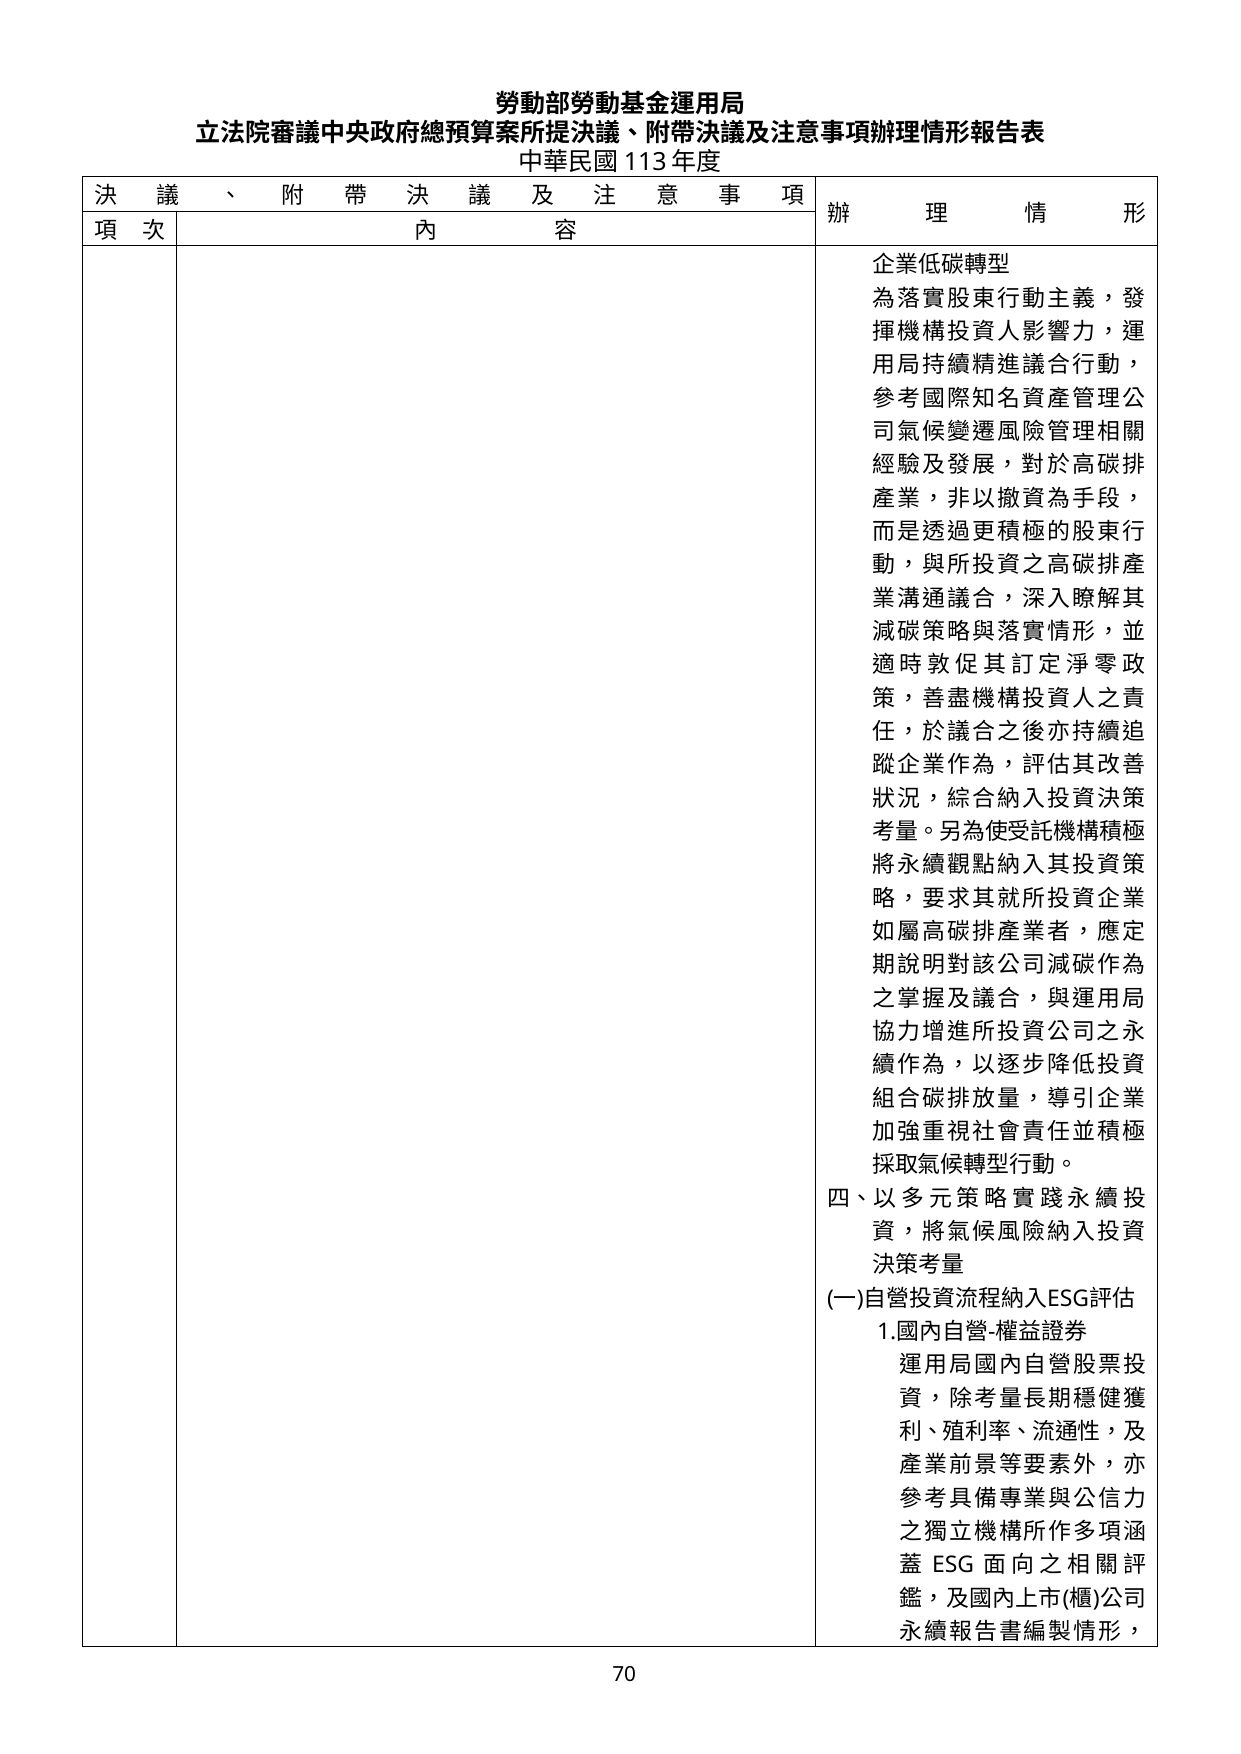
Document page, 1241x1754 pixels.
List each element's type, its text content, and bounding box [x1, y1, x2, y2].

table_cell 勞動部勞動基金運用局(以下稱運用局)經管國內最大退休基金，深知基金運用對市場及被投資公司均有重大影響，爰在追求長期穩健績效前提下，賡續辦理永續投資。謹就推動及辦理情形說明如下： 投資政策書內明訂社會責任投資政策 運用局已於勞動基金投資政策書訂定「社會責任投資政策」，在兼顧收益的原則下，視社會責任投資發展情況，逐步採行相關策略，包括將ESG相關構面納入投資考量、採用ESG相關指數為委外指標及採行股東行動等策略。 持續投入資源於永續發展 為貫徹永續投資理念，落實及深化各項永續投資議題研究及作為，運用局於111年成立「勞動基金運用局永續投資工作小組」，由局長擔任召集人。該小組定期召開會議，專注於研究公司治理與社會責任、氣候變遷以及永續金融等議題之發展趨勢。邀請外部專家講授或由小組成員就相關議題深入研究分析後，於會上分享，以持續掌握國內外環保與金融監理機構對於永續金融、公司治理及氣候風險管理之規範，落實永續投資。 逐步深化議合行動，導引企業低碳轉型 為落實股東行動主義，發揮機構投資人影響力，運用局持續精進議合行動，參考國際知名資產管理公司氣候變遷風險管理相關經驗及發展，對於高碳排產業，非以撤資為手段，而是透過更積極的股東行動，與所投資之高碳排產業溝通議合，深入瞭解其減碳策略與落實情形，並適時敦促其訂定淨零政策，善盡機構投資人之責任，於議合之後亦持續追蹤企業作為，評估其改善狀況，綜合納入投資決策考量。另為使受託機構積極將永續觀點納入其投資策略，要求其就所投資企業如屬高碳排產業者，應定期說明對該公司減碳作為之掌握及議合，與運用局協力增進所投資公司之永續作為，以逐步降低投資組合碳排放量，導引企業加強重視社會責任並積極採取氣候轉型行動。 以多元策略實踐永續投資，將氣候風險納入投資決策考量 (一)自營投資流程納入ESG評估 1.國內自營-權益證券 運用局國內自營股票投資，除考量長期穩健獲利、殖利率、流通性，及產業前景等要素外，亦參考具備專業與公信力之獨立機構所作多項涵蓋ESG面向之相關評鑑，及國內上市(櫃)公司永續報告書編製情形，近期更進一步將氣候風險納入整體風險考量影響，持續關注企業永續淨零作為，綜合評估擇優投資。另為掌握投資組合之氣候風險，投資高碳排及化石燃料產業均以持股不高於大盤權重為原則，並視其淨零轉型作為，適時調整投資策略。 2.國內自營-債務證券 自106年證券櫃檯買賣中心開始推動綠色債券，運用局即將其納為國內債務證券之可投資標的，並自107年起，即開始參與綠色債券投資。此外，進行國內自營債券投資時，均檢視發債機構履行社會責任情形、被納入ESG相關指數狀況，及淨零碳排目標設定情形，期導引企業強化對於氣候風險之重視。 3.國外自營 自105年下半年起，國外自營逐步發展ESG投資，布局相關基金及ETF，並陸續加入主動式共同基金，拓展ESG投資型態。國外自營之ESG投資標的，包括投資於具有積極環境主題、社會責任、良好治理特徵的公司，以及致力於降低或適應氣候變化的企業，亦主動排除營收明顯來自化石燃料的公司。 (二)透過指數方式辦理ESG委外投資，並要求受託機構持續納入永續投資觀點 1.國內委託 國內投資委託經營採用「臺灣就業99指數」、「臺灣高薪100指數」、「臺灣永續指數」及「臺灣企業社會責任中小型指數」等ESG指數作為相對報酬委託案之追蹤指標，期導引企業重視其社會責任；又為提升企業非財務資訊揭露品質，於112年4月起陸續函請各受託機構，自113年5月起，所有國內委託帳戶投資之公司均須以編製永續報告書者為範圍。 2.國外委託 國外投資委託經營陸續辦理「全球ESG混合被動股票型」委任、排除爭議性產業之「全球美元公司債」委任，及以巴黎協定氣候指數為參考指標之「全球氣候變遷增值股票型」委任，期透過投資各產業氣候治理較佳且正邁向綠色經濟之公司，降低氣候風險；未來仍將持續關注國際淨零減碳行動及永續投資趨勢，辦理相關氣候轉型或減碳議題之永續投資。 本項業於113年1月23日以勞金授字第1131560038號函送書面報告資料予立法院。 [816, 246, 1157, 1646]
table_cell 內 容 [177, 212, 815, 245]
table_header 辦理情形 [816, 177, 1157, 245]
table_header 決議、附帶決議及注意事項 [83, 177, 815, 211]
table_cell 項次 [83, 212, 176, 245]
table_cell [177, 246, 815, 1646]
table_cell [83, 246, 176, 1646]
